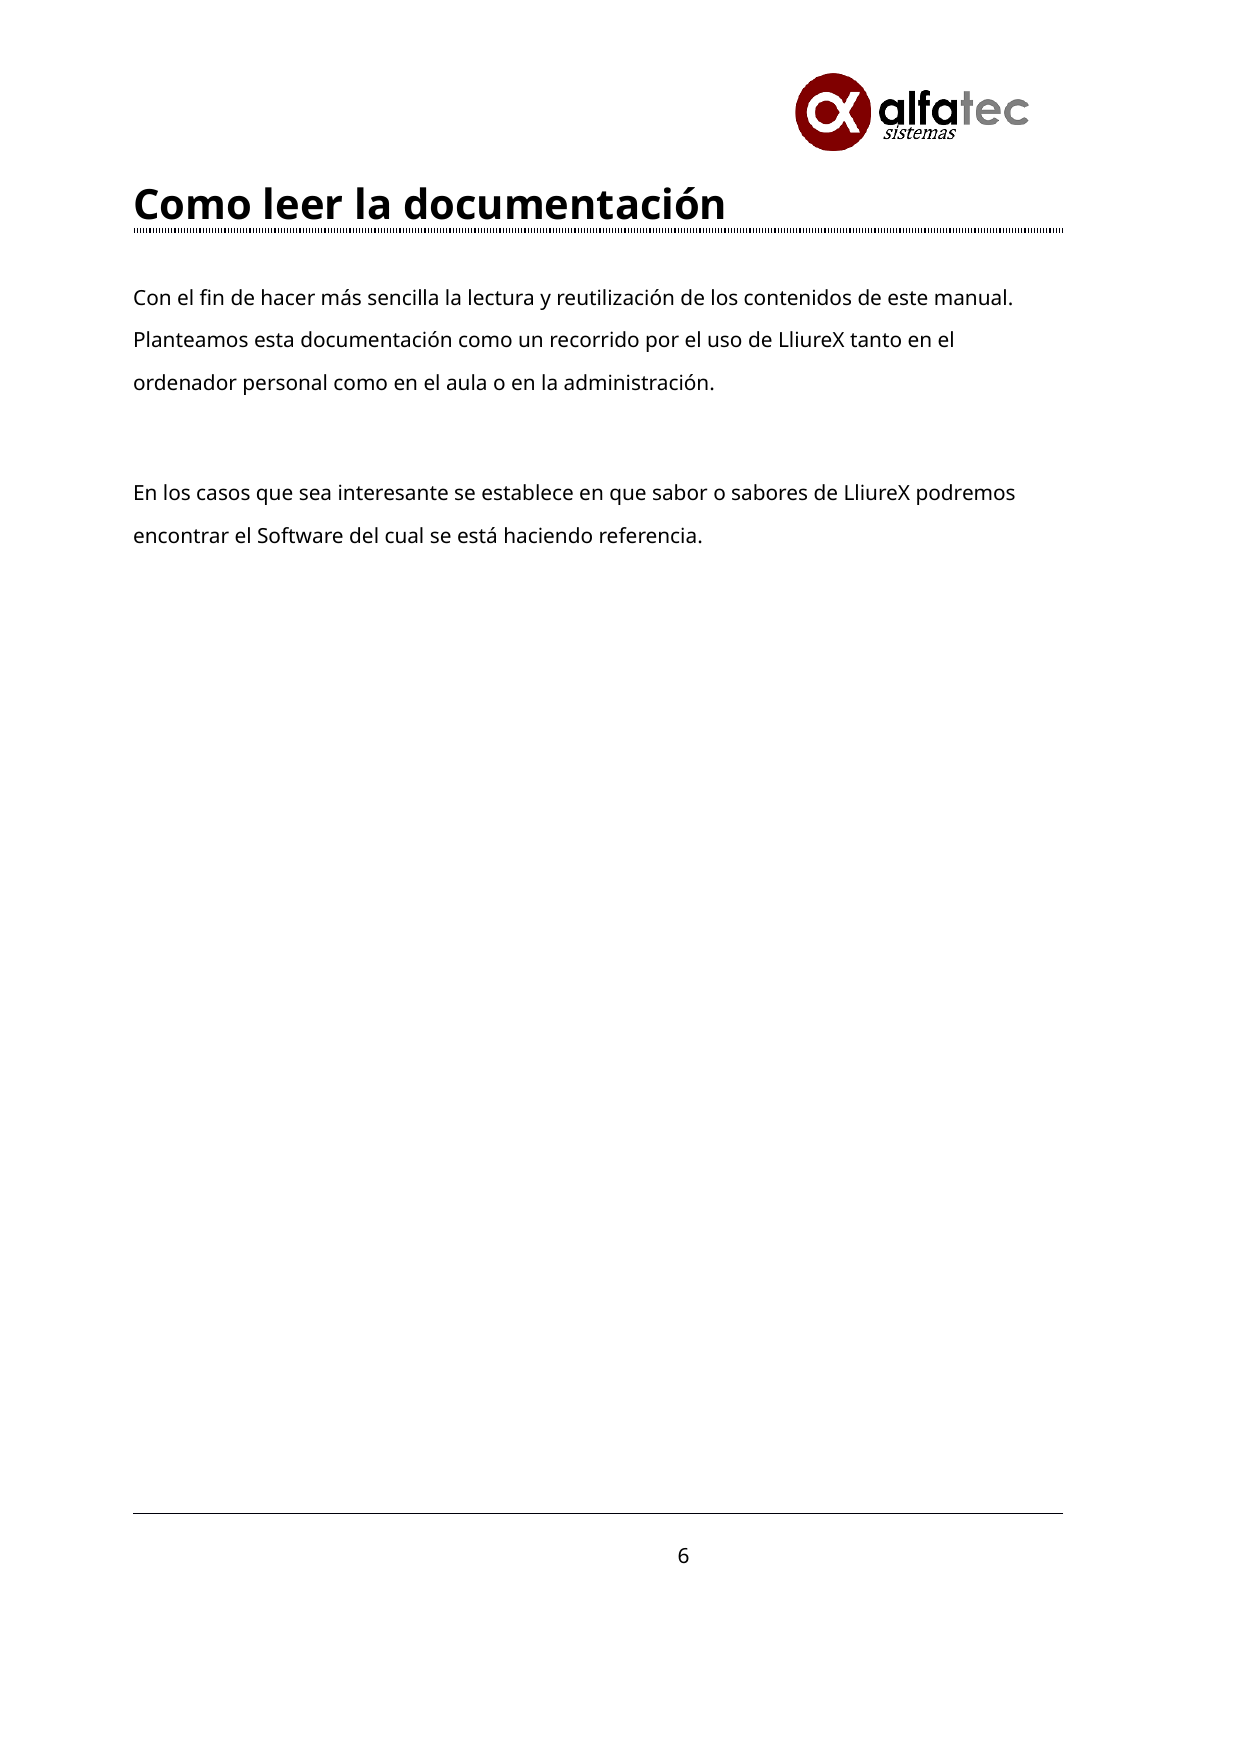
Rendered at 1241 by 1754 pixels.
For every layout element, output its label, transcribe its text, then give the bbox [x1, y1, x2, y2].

subtitle Como leer la documentación [133, 193, 1063, 233]
text Con el fin de hacer más sencilla la lectura y reutilización de los contenidos de este manual. Planteamos esta documentación como un recorrido por el uso de LliureX tanto en el ordenador personal como en el aula o en la administración. [133, 283, 1063, 396]
picture [795, 73, 1031, 151]
text En los casos que sea interesante se establece en que sabor o sabores de LliureX podremos encontrar el Software del cual se está haciendo referencia. [133, 478, 1063, 549]
